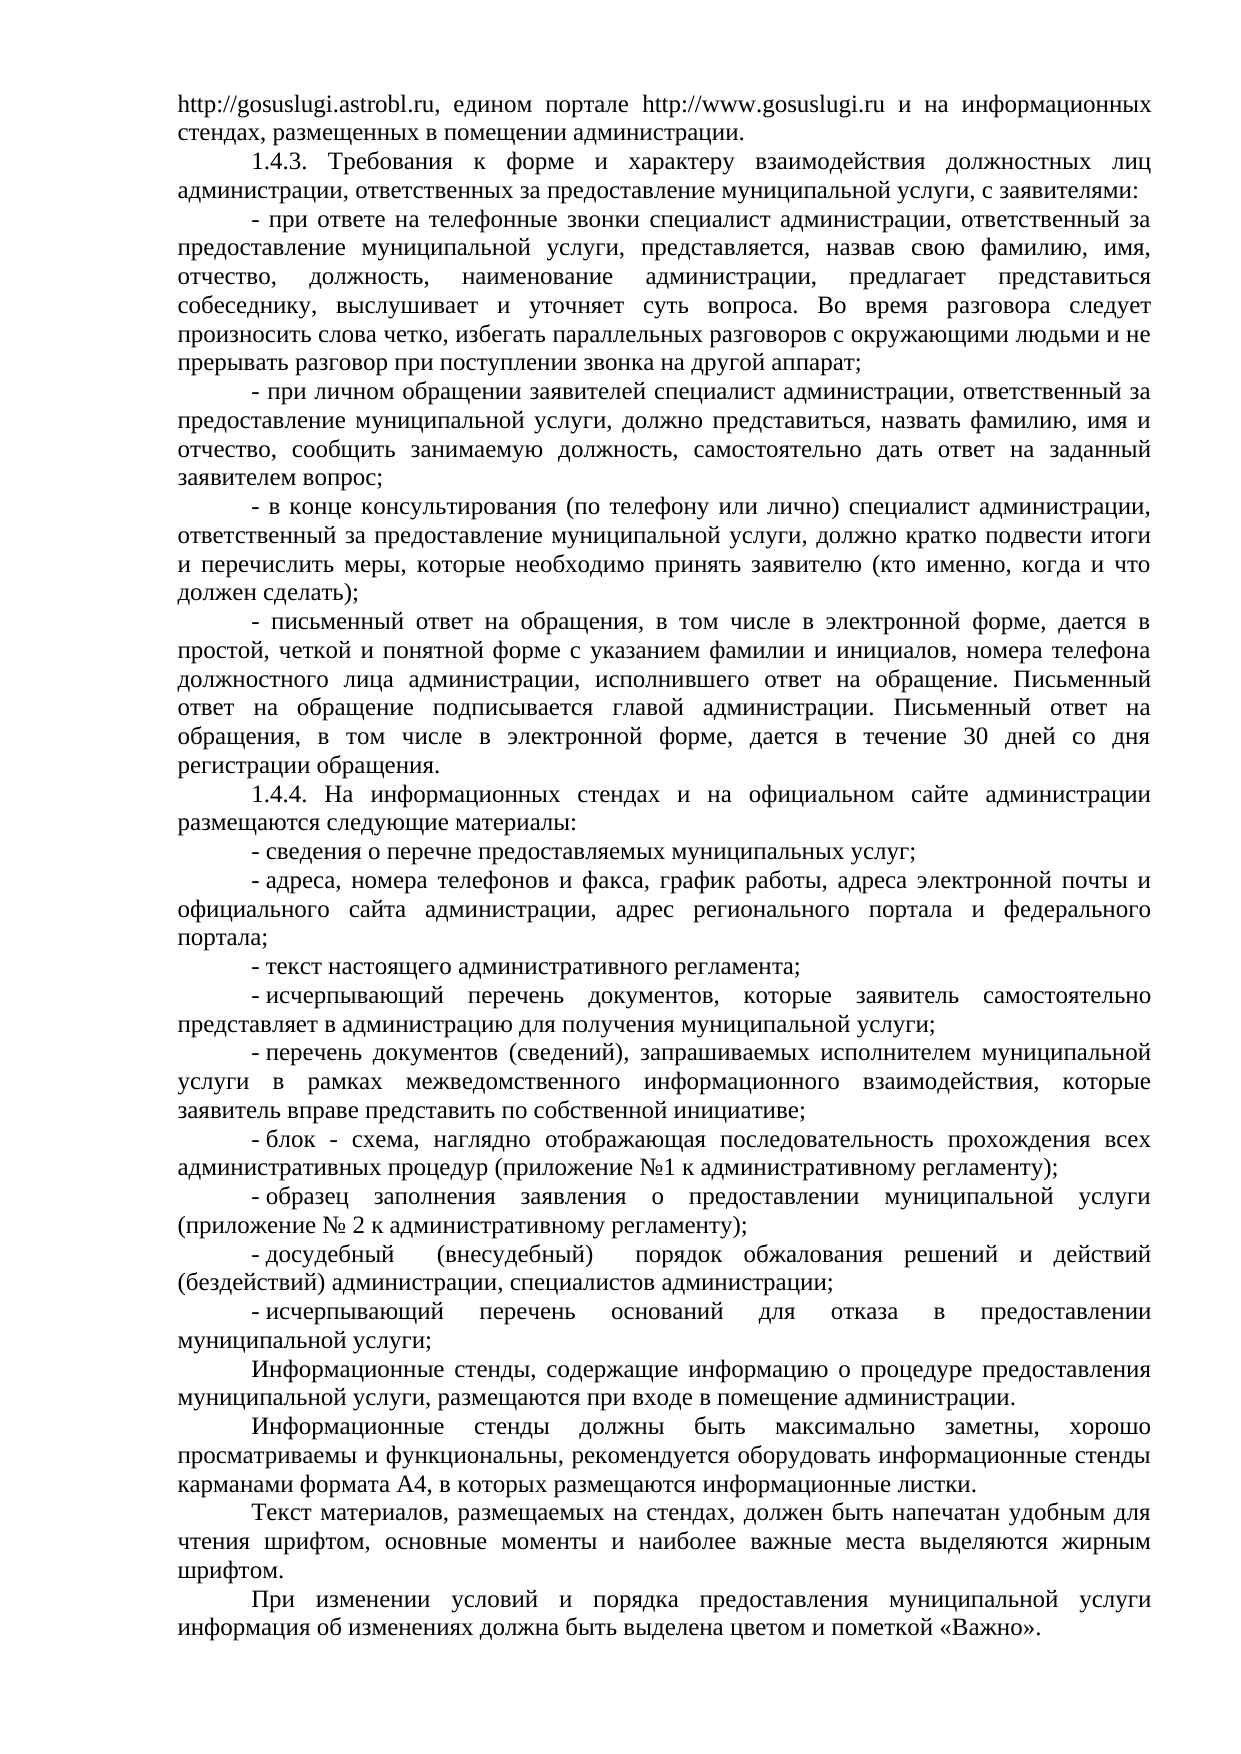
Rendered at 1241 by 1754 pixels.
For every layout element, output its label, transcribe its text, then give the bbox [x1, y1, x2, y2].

text Текст материалов, размещаемых на стендах, должен быть напечатан удобным для чтения шрифтом, основные моменты и наиболее важные места выделяются жирным шрифтом. [177, 1497, 1152, 1584]
text - в конце консультирования (по телефону или лично) специалист администрации, ответственный за предоставление муниципальной услуги, должно кратко подвести итоги и перечислить меры, которые необходимо принять заявителю (кто именно, когда и что должен сделать); [177, 491, 1152, 606]
text - блок - схема, наглядно отображающая последовательность прохождения всех административных процедур (приложение №1 к административному регламенту); [177, 1124, 1152, 1181]
text Информационные стенды, содержащие информацию о процедуре предоставления муниципальной услуги, размещаются при входе в помещение администрации. [177, 1354, 1152, 1411]
text - досудебный (внесудебный) порядок обжалования решений и действий (бездействий) администрации, специалистов администрации; [177, 1239, 1152, 1296]
text 1.4.3. Требования к форме и характеру взаимодействия должностных лиц администрации, ответственных за предоставление муниципальной услуги, с заявителями: [177, 146, 1152, 204]
text - исчерпывающий перечень оснований для отказа в предоставлении муниципальной услуги; [177, 1296, 1152, 1354]
text - перечень документов (сведений), запрашиваемых исполнителем муниципальной услуги в рамках межведомственного информационного взаимодействия, которые заявитель вправе представить по собственной инициативе; [177, 1037, 1152, 1124]
text - текст настоящего административного регламента; [177, 951, 1152, 980]
text http://gosuslugi.astrobl.ru, едином портале http://www.gosuslugi.ru и на информационных стендах, размещенных в помещении администрации. [177, 89, 1152, 146]
text Информационные стенды должны быть максимально заметны, хорошо просматриваемы и функциональны, рекомендуется оборудовать информационные стенды карманами формата А4, в которых размещаются информационные листки. [177, 1411, 1152, 1497]
text - исчерпывающий перечень документов, которые заявитель самостоятельно представляет в администрацию для получения муниципальной услуги; [177, 980, 1152, 1037]
text 1.4.4. На информационных стендах и на официальном сайте администрации размещаются следующие материалы: [177, 779, 1152, 836]
text - при личном обращении заявителей специалист администрации, ответственный за предоставление муниципальной услуги, должно представиться, назвать фамилию, имя и отчество, сообщить занимаемую должность, самостоятельно дать ответ на заданный заявителем вопрос; [177, 376, 1152, 491]
text При изменении условий и порядка предоставления муниципальной услуги информация об изменениях должна быть выделена цветом и пометкой «Важно». [177, 1584, 1152, 1641]
text - сведения о перечне предоставляемых муниципальных услуг; [177, 836, 1152, 865]
text - письменный ответ на обращения, в том числе в электронной форме, дается в простой, четкой и понятной форме с указанием фамилии и инициалов, номера телефона должностного лица администрации, исполнившего ответ на обращение. Письменный ответ на обращение подписывается главой администрации. Письменный ответ на обращения, в том числе в электронной форме, дается в течение 30 дней со дня регистрации обращения. [177, 606, 1152, 779]
text - при ответе на телефонные звонки специалист администрации, ответственный за предоставление муниципальной услуги, представляется, назвав свою фамилию, имя, отчество, должность, наименование администрации, предлагает представиться собеседнику, выслушивает и уточняет суть вопроса. Во время разговора следует произносить слова четко, избегать параллельных разговоров с окружающими людьми и не прерывать разговор при поступлении звонка на другой аппарат; [177, 204, 1152, 376]
text - образец заполнения заявления о предоставлении муниципальной услуги (приложение № 2 к административному регламенту); [177, 1181, 1152, 1239]
text - адреса, номера телефонов и факса, график работы, адреса электронной почты и официального сайта администрации, адрес регионального портала и федерального портала; [177, 865, 1152, 951]
